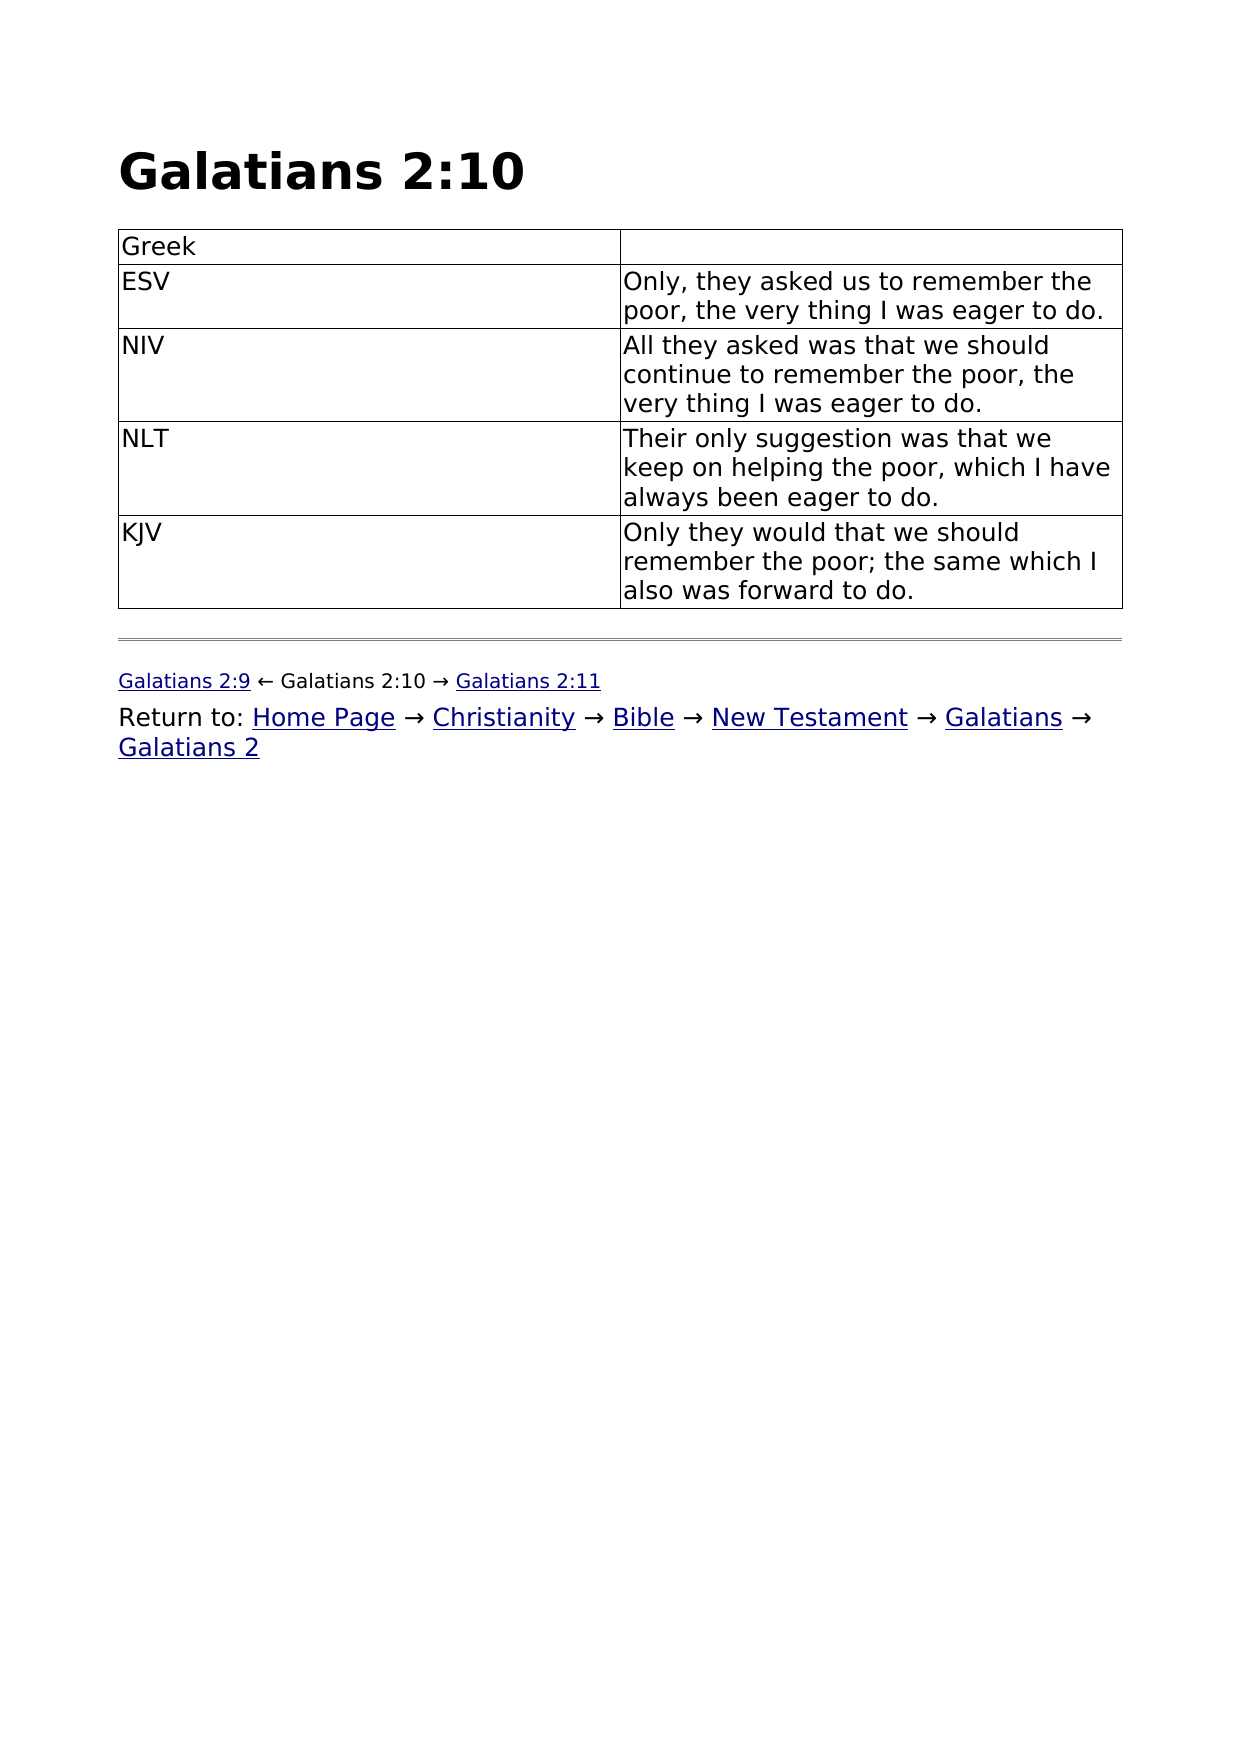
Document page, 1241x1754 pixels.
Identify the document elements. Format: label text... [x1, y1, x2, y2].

subtitle Galatians 2:10 [118, 143, 1122, 201]
table_cell NLT [119, 422, 620, 515]
table_cell Their only suggestion was that we keep on helping the poor, which I have always been eager to do. [621, 422, 1122, 515]
table_cell ESV [119, 265, 620, 328]
table_cell All they asked was that we should continue to remember the poor, the very thing I was eager to do. [621, 329, 1122, 421]
text Return to: Home Page → Christianity → Bible → New Testament → Galatians → Galatians 2 [118, 704, 1122, 762]
table_header [621, 230, 1122, 264]
table_cell Only, they asked us to remember the poor, the very thing I was eager to do. [621, 265, 1122, 328]
table_header Greek [119, 230, 620, 264]
table_cell NIV [119, 329, 620, 421]
text Galatians 2:9 ← Galatians 2:10 → Galatians 2:11 [118, 669, 1122, 704]
table_cell KJV [119, 516, 620, 608]
table_cell Only they would that we should remember the poor; the same which I also was forward to do. [621, 516, 1122, 608]
